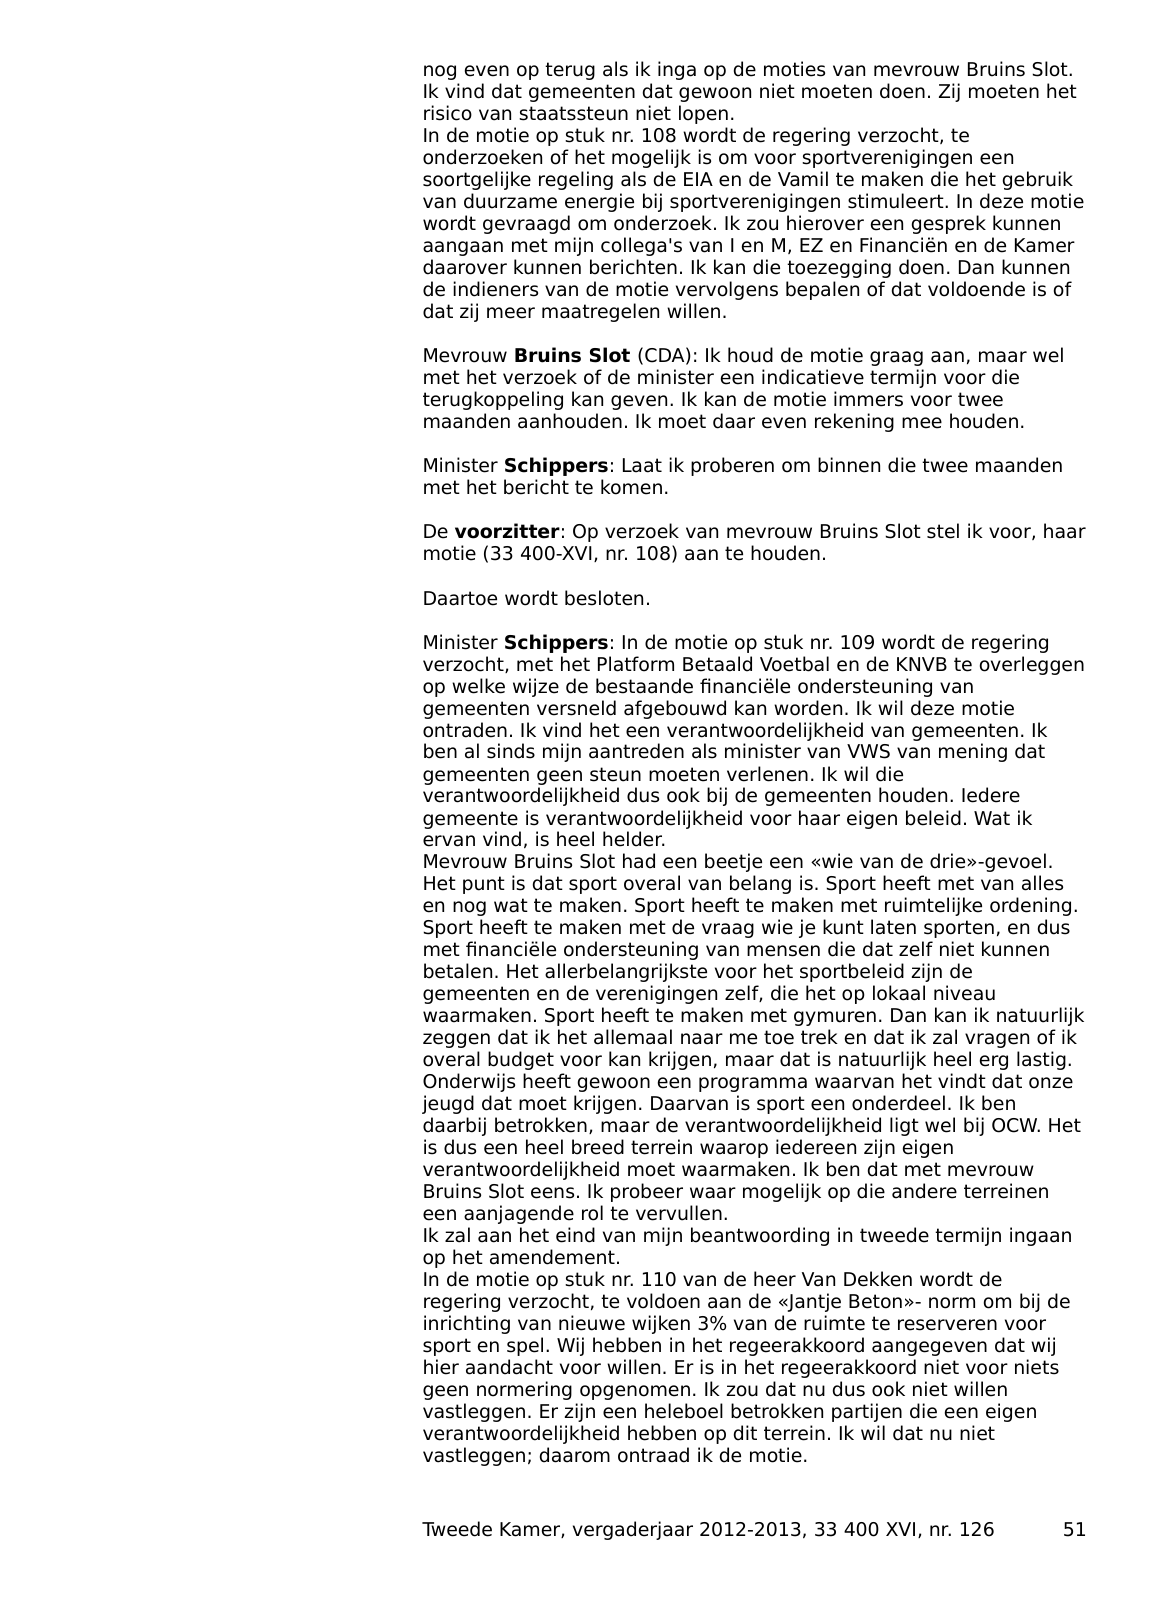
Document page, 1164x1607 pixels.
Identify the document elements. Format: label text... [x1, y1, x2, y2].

text nog even op terug als ik inga op de moties van mevrouw Bruins Slot. Ik vind dat gemeenten dat gewoon niet moeten doen. Zij moeten het risico van staatssteun niet lopen. [422, 59, 1087, 125]
text Ik zal aan het eind van mijn beantwoording in tweede termijn ingaan op het amendement. [422, 1225, 1087, 1269]
text Mevrouw Bruins Slot had een beetje een «wie van de drie»-gevoel. Het punt is dat sport overal van belang is. Sport heeft met van alles en nog wat te maken. Sport heeft te maken met ruimtelijke ordening. Sport heeft te maken met de vraag wie je kunt laten sporten, en dus met financiële ondersteuning van mensen die dat zelf niet kunnen betalen. Het allerbelangrijkste voor het sportbeleid zijn de gemeenten en de verenigingen zelf, die het op lokaal niveau waarmaken. Sport heeft te maken met gymuren. Dan kan ik natuurlijk zeggen dat ik het allemaal naar me toe trek en dat ik zal vragen of ik overal budget voor kan krijgen, maar dat is natuurlijk heel erg lastig. Onderwijs heeft gewoon een programma waarvan het vindt dat onze jeugd dat moet krijgen. Daarvan is sport een onderdeel. Ik ben daarbij betrokken, maar de verantwoordelijkheid ligt wel bij OCW. Het is dus een heel breed terrein waarop iedereen zijn eigen verantwoordelijkheid moet waarmaken. Ik ben dat met mevrouw Bruins Slot eens. Ik probeer waar mogelijk op die andere terreinen een aanjagende rol te vervullen. [422, 851, 1087, 1225]
text Mevrouw Bruins Slot (CDA): Ik houd de motie graag aan, maar wel met het verzoek of de minister een indicatieve termijn voor die terugkoppeling kan geven. Ik kan de motie immers voor twee maanden aanhouden. Ik moet daar even rekening mee houden. [422, 345, 1087, 433]
text Daartoe wordt besloten. [422, 587, 1087, 609]
text Minister Schippers: In de motie op stuk nr. 109 wordt de regering verzocht, met het Platform Betaald Voetbal en de KNVB te overleggen op welke wijze de bestaande financiële ondersteuning van gemeenten versneld afgebouwd kan worden. Ik wil deze motie ontraden. Ik vind het een verantwoordelijkheid van gemeenten. Ik ben al sinds mijn aantreden als minister van VWS van mening dat gemeenten geen steun moeten verlenen. Ik wil die verantwoordelijkheid dus ook bij de gemeenten houden. Iedere gemeente is verantwoordelijkheid voor haar eigen beleid. Wat ik ervan vind, is heel helder. [422, 632, 1087, 851]
text In de motie op stuk nr. 108 wordt de regering verzocht, te onderzoeken of het mogelijk is om voor sportverenigingen een soortgelijke regeling als de EIA en de Vamil te maken die het gebruik van duurzame energie bij sportverenigingen stimuleert. In deze motie wordt gevraagd om onderzoek. Ik zou hierover een gesprek kunnen aangaan met mijn collega's van I en M, EZ en Financiën en de Kamer daarover kunnen berichten. Ik kan die toezegging doen. Dan kunnen de indieners van de motie vervolgens bepalen of dat voldoende is of dat zij meer maatregelen willen. [422, 125, 1087, 323]
text De voorzitter: Op verzoek van mevrouw Bruins Slot stel ik voor, haar motie (33 400-XVI, nr. 108) aan te houden. [422, 521, 1087, 565]
text Minister Schippers: Laat ik proberen om binnen die twee maanden met het bericht te komen. [422, 455, 1087, 499]
text In de motie op stuk nr. 110 van de heer Van Dekken wordt de regering verzocht, te voldoen aan de «Jantje Beton»- norm om bij de inrichting van nieuwe wijken 3% van de ruimte te reserveren voor sport en spel. Wij hebben in het regeerakkoord aangegeven dat wij hier aandacht voor willen. Er is in het regeerakkoord niet voor niets geen normering opgenomen. Ik zou dat nu dus ook niet willen vastleggen. Er zijn een heleboel betrokken partijen die een eigen verantwoordelijkheid hebben op dit terrein. Ik wil dat nu niet vastleggen; daarom ontraad ik de motie. [422, 1269, 1087, 1467]
